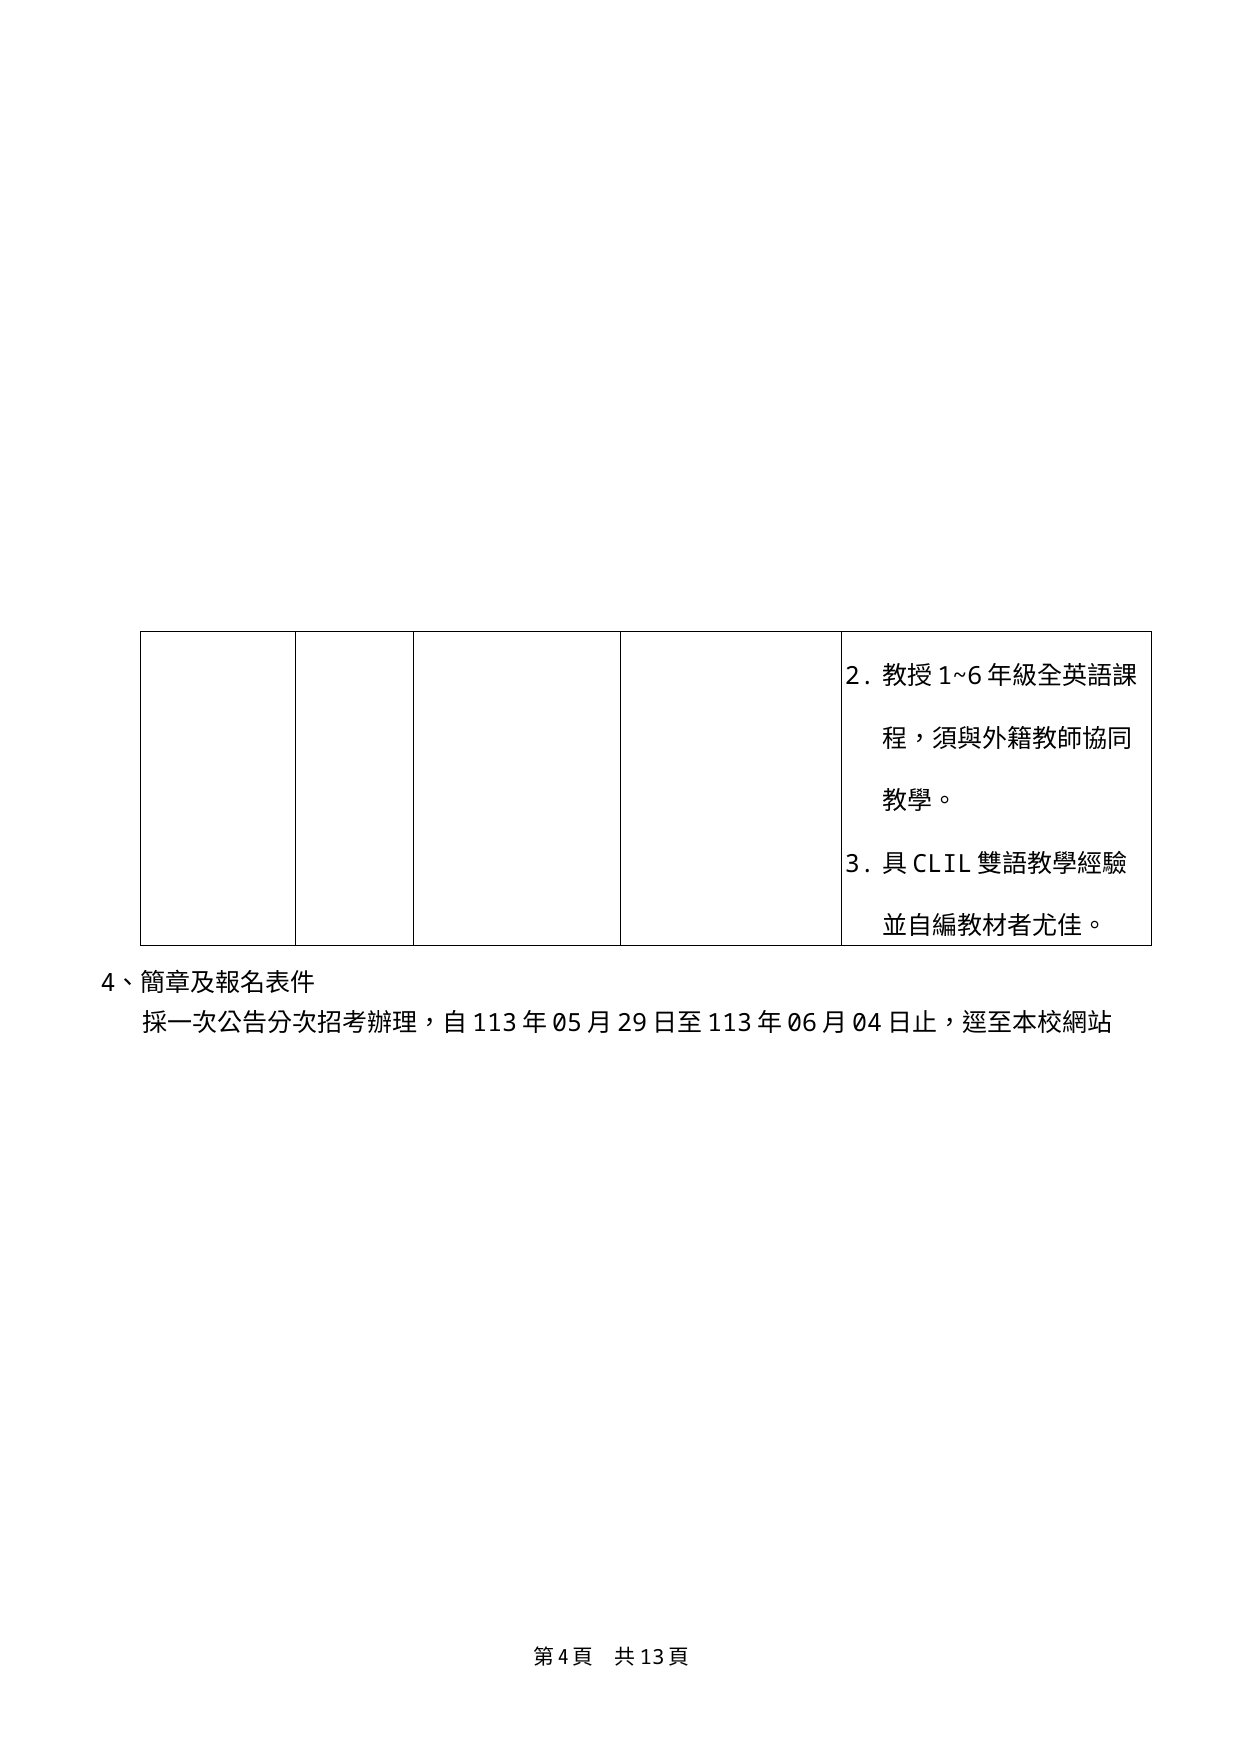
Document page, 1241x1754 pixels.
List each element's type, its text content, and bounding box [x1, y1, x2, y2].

table_cell 英語專長共聘代理教師，由本校與草湖國小共聘，錄取人員應於每週3天於本校服務，每週2天在草湖國小服務。 教授1~6年級全英語課程，須與外籍教師協同教學。 具CLIL雙語教學經驗並自編教材者尤佳。 [842, 632, 1151, 944]
table_cell [414, 632, 620, 944]
table_cell [296, 632, 413, 944]
table_cell [141, 632, 295, 944]
list 簡章及報名表件 採一次公告分次招考辦理，自113年05月29日至113年06月04日止，逕至本校網站 [100, 963, 1122, 1039]
table_cell [621, 632, 841, 944]
